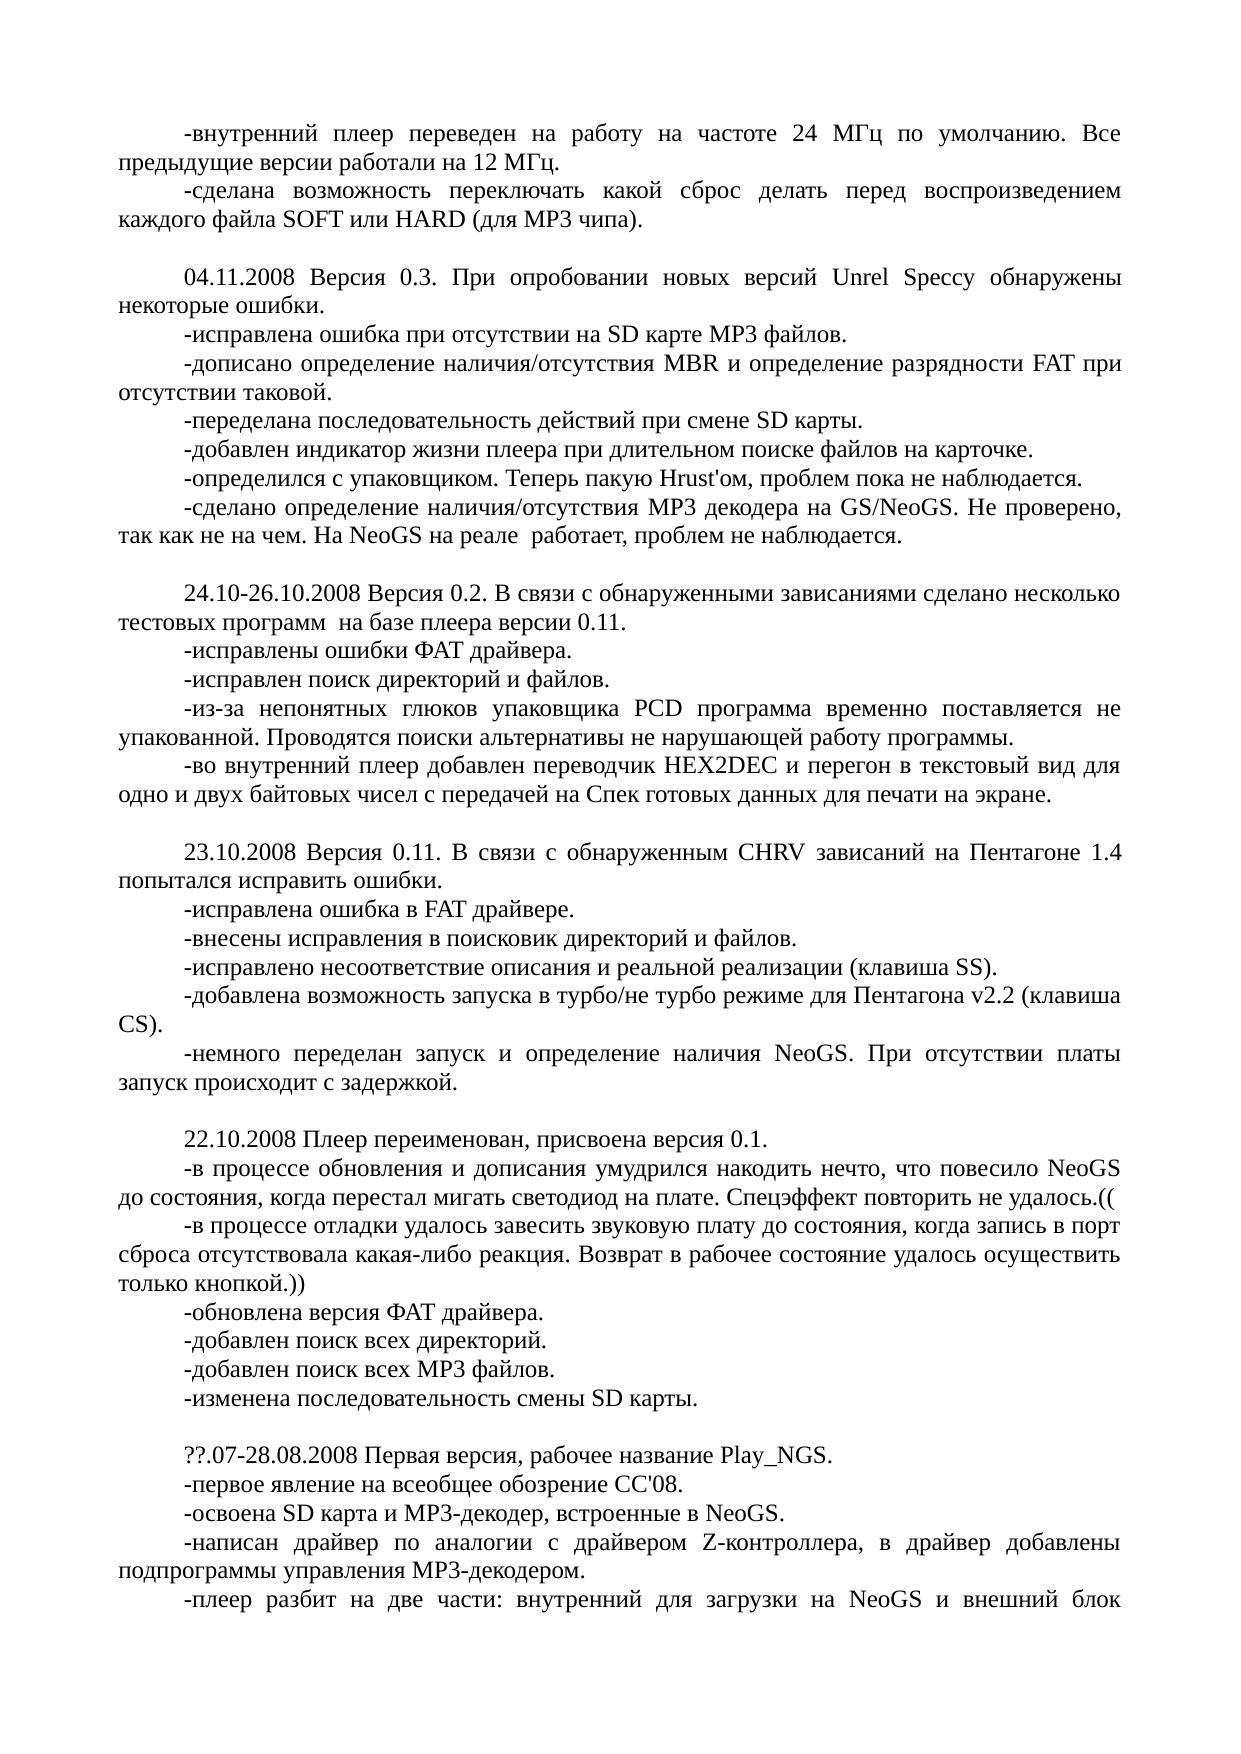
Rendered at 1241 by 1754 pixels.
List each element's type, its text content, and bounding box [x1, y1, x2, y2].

text -внутренний плеер переведен на работу на частоте 24 МГц по умолчанию. Все предыдущие версии работали на 12 МГц. [118, 118, 1122, 176]
text -исправлена ошибка при отсутствии на SD карте MP3 файлов. [118, 319, 1122, 348]
text -обновлена версия ФАТ драйвера. [118, 1297, 1122, 1326]
text -сделана возможность переключать какой сброс делать перед воспроизведением каждого файла SOFT или HARD (для MP3 чипа). [118, 176, 1122, 233]
text -добавлен поиск всех директорий. [118, 1326, 1122, 1354]
text -в процессе отладки удалось завесить звуковую плату до состояния, когда запись в порт сброса отсутствовала какая-либо реакция. Возврат в рабочее состояние удалось осуществить только кнопкой.)) [118, 1211, 1122, 1297]
text -внесены исправления в поисковик директорий и файлов. [118, 923, 1122, 952]
text -написан драйвер по аналогии с драйвером Z-контроллера, в драйвер добавлены подпрограммы управления MP3-декодером. [118, 1527, 1122, 1584]
text 22.10.2008 Плеер переименован, присвоена версия 0.1. [118, 1124, 1122, 1153]
text 24.10-26.10.2008 Версия 0.2. В связи с обнаруженными зависаниями сделано несколько тестовых программ на базе плеера версии 0.11. [118, 578, 1122, 636]
text -определился с упаковщиком. Теперь пакую Hrust'ом, проблем пока не наблюдается. [118, 463, 1122, 492]
text -изменена последовательность смены SD карты. [118, 1383, 1122, 1412]
text -в процессе обновления и дописания умудрился накодить нечто, что повесило NeoGS до состояния, когда перестал мигать светодиод на плате. Спецэффект повторить не удалось.(( [118, 1153, 1122, 1211]
text -из-за непонятных глюков упаковщика PCD программа временно поставляется не упакованной. Проводятся поиски альтернативы не нарушающей работу программы. [118, 693, 1122, 751]
text -добавлен индикатор жизни плеера при длительном поиске файлов на карточке. [118, 434, 1122, 463]
text -переделана последовательность действий при смене SD карты. [118, 406, 1122, 434]
text -добавлен поиск всех MP3 файлов. [118, 1354, 1122, 1383]
text -освоена SD карта и MP3-декодер, встроенные в NeoGS. [118, 1498, 1122, 1527]
text -исправлены ошибки ФАТ драйвера. [118, 636, 1122, 664]
text -дописано определение наличия/отсутствия MBR и определение разрядности FAT при отсутствии таковой. [118, 348, 1122, 406]
text -добавлена возможность запуска в турбо/не турбо режиме для Пентагона v2.2 (клавиша CS). [118, 981, 1122, 1038]
text -немного переделан запуск и определение наличия NeoGS. При отсутствии платы запуск происходит с задержкой. [118, 1038, 1122, 1096]
text 04.11.2008 Версия 0.3. При опробовании новых версий Unrel Speccy обнаружены некоторые ошибки. [118, 262, 1122, 319]
text -сделано определение наличия/отсутствия MP3 декодера на GS/NeoGS. Не проверено, так как не на чем. На NeoGS на реале работает, проблем не наблюдается. [118, 492, 1122, 549]
text -исправлена ошибка в FAT драйвере. [118, 894, 1122, 923]
text 23.10.2008 Версия 0.11. В связи с обнаруженным CHRV зависаний на Пентагоне 1.4 попытался исправить ошибки. [118, 837, 1122, 894]
text -исправлен поиск директорий и файлов. [118, 664, 1122, 693]
text -первое явление на всеобщее обозрение CC'08. [118, 1469, 1122, 1498]
text ??.07-28.08.2008 Первая версия, рабочее название Play_NGS. [118, 1441, 1122, 1469]
text -исправлено несоответствие описания и реальной реализации (клавиша SS). [118, 952, 1122, 981]
text -во внутренний плеер добавлен переводчик HEX2DEC и перегон в текстовый вид для одно и двух байтовых чисел с передачей на Спек готовых данных для печати на экране. [118, 751, 1122, 808]
text -плеер разбит на две части: внутренний для загрузки на NeoGS и внешний блок [118, 1584, 1122, 1613]
